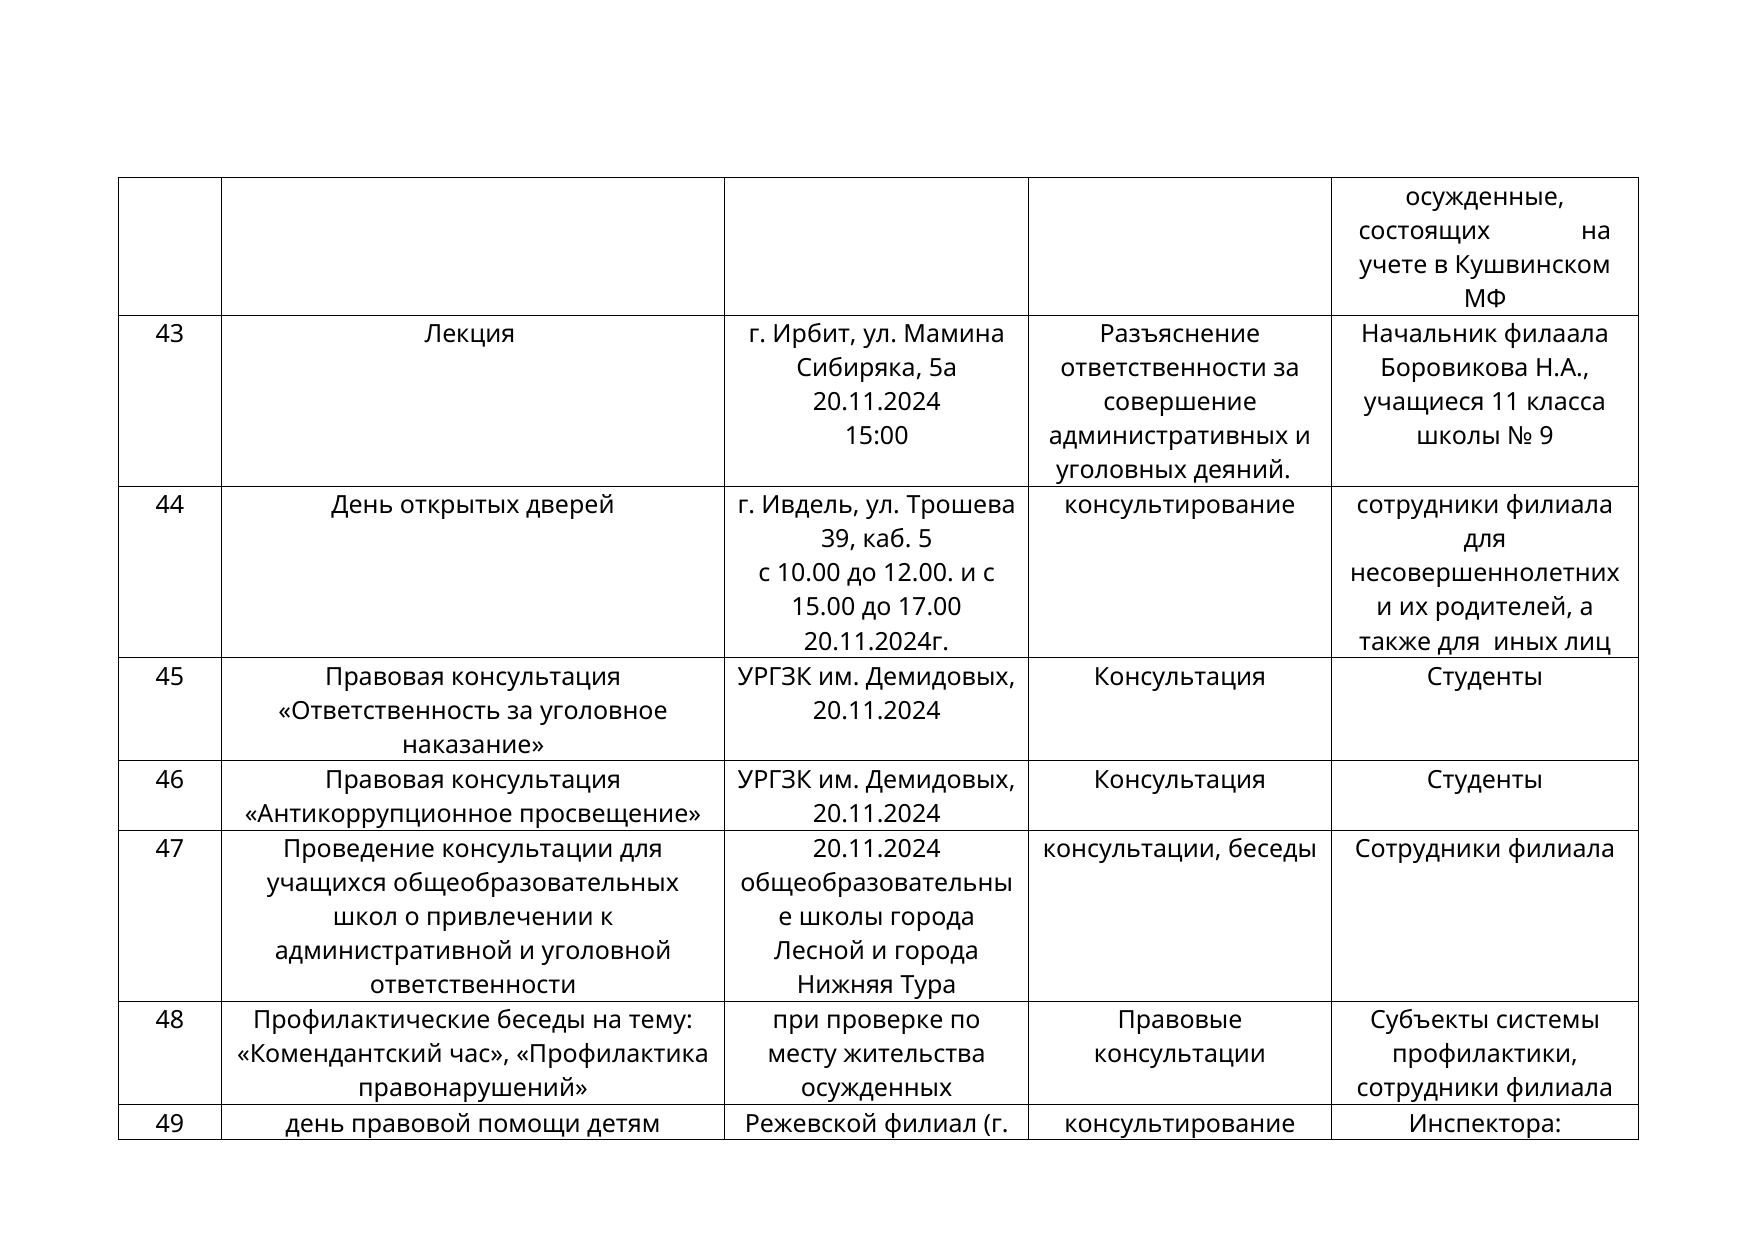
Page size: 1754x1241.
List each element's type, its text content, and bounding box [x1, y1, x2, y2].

table_cell консультации, беседы [1029, 831, 1331, 1001]
table_cell Профилактические беседы на тему: «Комендантский час», «Профилактика правонарушений» [222, 1002, 724, 1104]
table_cell осужденные, состоящих на учете в Кушвинском МФ [1332, 178, 1638, 314]
table_cell 49 [119, 1105, 221, 1139]
table_cell Студенты [1332, 658, 1638, 760]
table_cell день правовой помощи детям [222, 1105, 724, 1139]
table_cell 46 [119, 761, 221, 829]
table_cell Разъяснение ответственности за совершение административных и уголовных деяний. [1029, 316, 1331, 486]
table_cell 48 [119, 1002, 221, 1104]
table_cell День открытых дверей [222, 487, 724, 657]
table_cell УРГЗК им. Демидовых, 20.11.2024 [725, 761, 1028, 829]
table_cell г. Ирбит, ул. Мамина Сибиряка, 5а 20.11.2024 15:00 [725, 316, 1028, 486]
table_cell 43 [119, 316, 221, 486]
table_cell Правовая консультация «Ответственность за уголовное наказание» [222, 658, 724, 760]
table_cell Консультация [1029, 761, 1331, 829]
table_cell [1029, 178, 1331, 314]
table_cell 44 [119, 487, 221, 657]
table_cell Начальник филаала Боровикова Н.А., учащиеся 11 класса школы № 9 [1332, 316, 1638, 486]
table_cell 47 [119, 831, 221, 1001]
table_cell г. Ивдель, ул. Трошева 39, каб. 5 с 10.00 до 12.00. и с 15.00 до 17.00 20.11.2024г. [725, 487, 1028, 657]
table_cell Сотрудники филиала [1332, 831, 1638, 1001]
table_cell Инспектора: [1332, 1105, 1638, 1139]
table_cell [119, 178, 221, 314]
table_cell Консультация [1029, 658, 1331, 760]
table_cell Студенты [1332, 761, 1638, 829]
table_cell Правовые консультации [1029, 1002, 1331, 1104]
table_cell 45 [119, 658, 221, 760]
table_cell сотрудники филиала для несовершеннолетних и их родителей, а также для иных лиц [1332, 487, 1638, 657]
table_cell консультирование [1029, 487, 1331, 657]
table_cell 20.11.2024 общеобразовательные школы города Лесной и города Нижняя Тура [725, 831, 1028, 1001]
table_cell [222, 178, 724, 314]
table_cell консультирование [1029, 1105, 1331, 1139]
table_cell Проведение консультации для учащихся общеобразовательных школ о привлечении к административной и уголовной ответственности [222, 831, 724, 1001]
table_cell Режевской филиал (г. [725, 1105, 1028, 1139]
table_cell Правовая консультация «Антикоррупционное просвещение» [222, 761, 724, 829]
table_cell [725, 178, 1028, 314]
table_cell Лекция [222, 316, 724, 486]
table_cell УРГЗК им. Демидовых, 20.11.2024 [725, 658, 1028, 760]
table_cell при проверке по месту жительства осужденных [725, 1002, 1028, 1104]
table_cell Субъекты системы профилактики, сотрудники филиала [1332, 1002, 1638, 1104]
